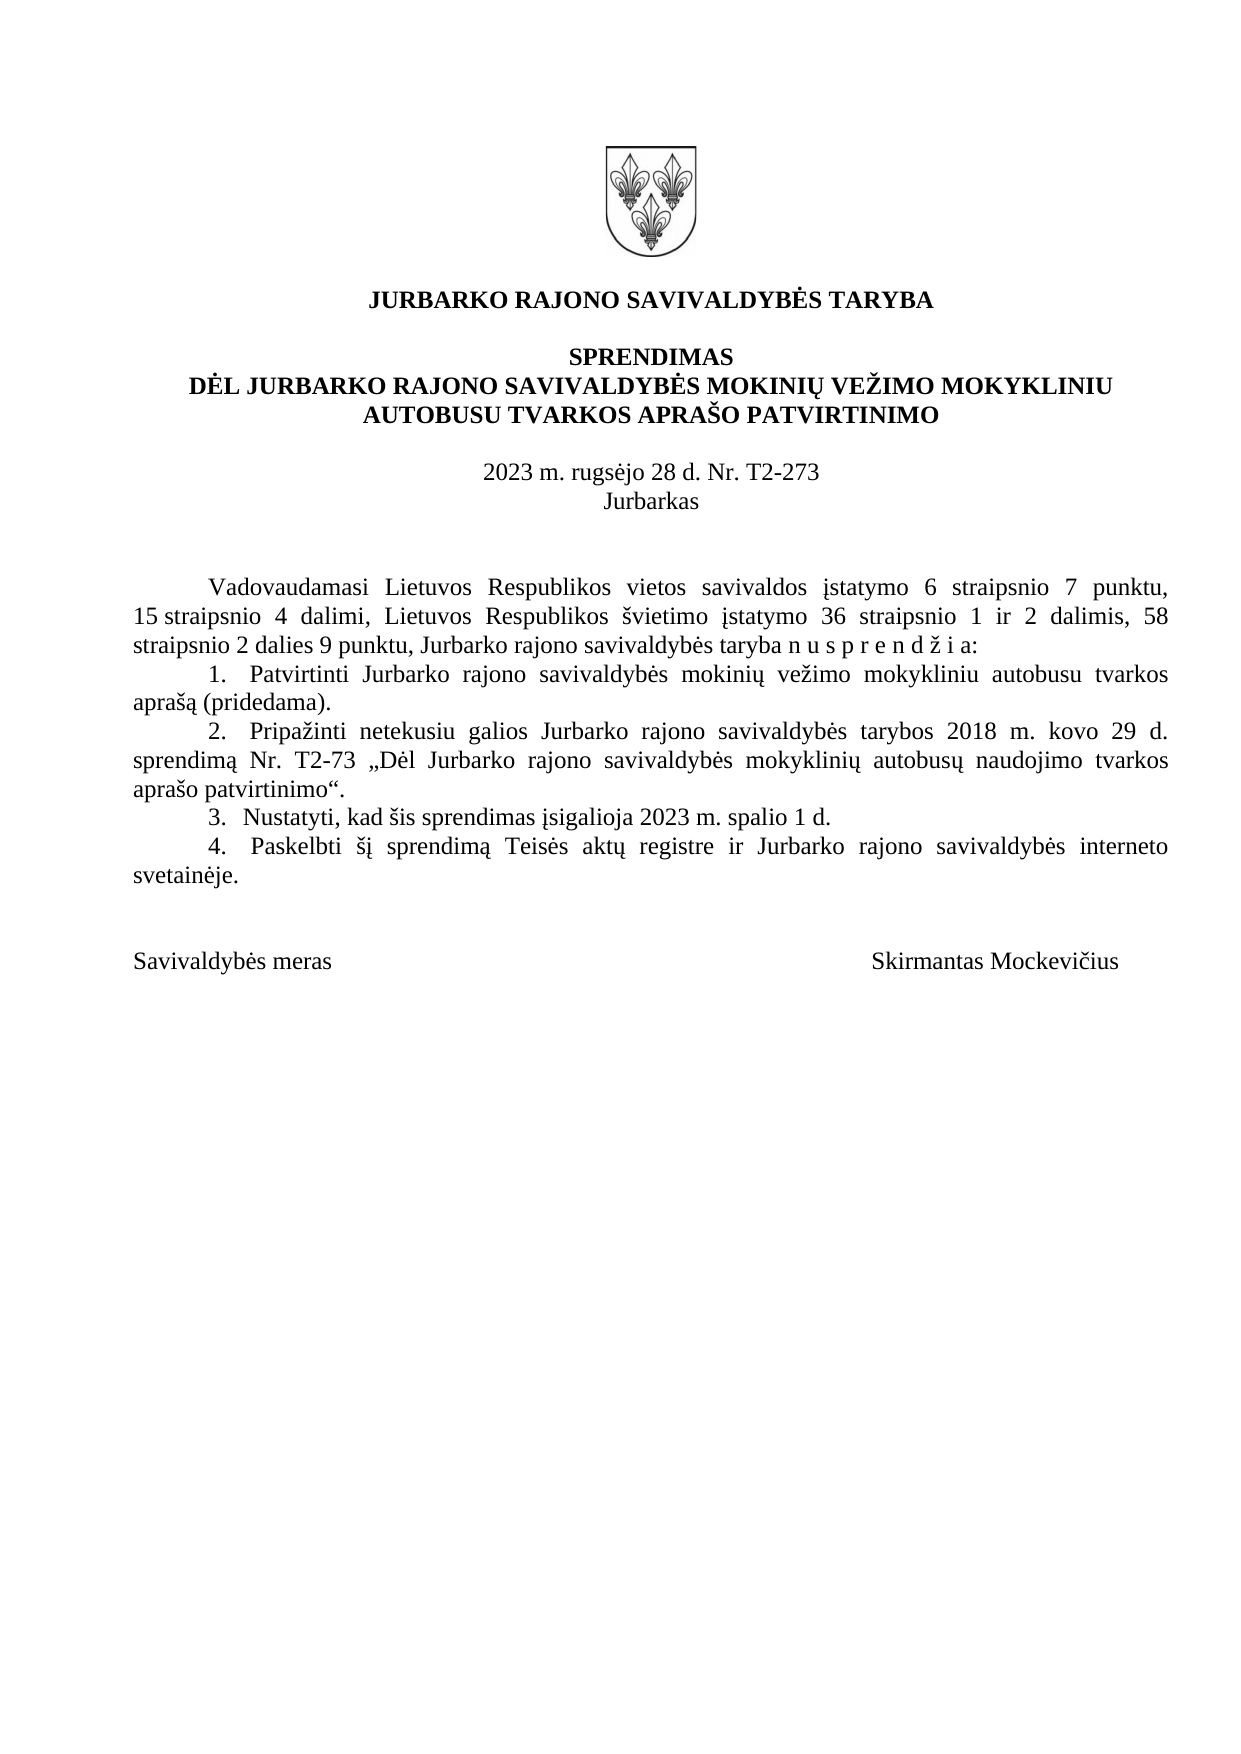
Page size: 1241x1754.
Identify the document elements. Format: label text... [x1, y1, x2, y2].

text DĖL JURBARKO RAJONO SAVIVALDYBĖS MOKINIŲ VEŽIMO MOKYKLINIU AUTOBUSU TVARKOS APRAŠO PATVIRTINIMO [133, 371, 1169, 429]
text 1. Patvirtinti Jurbarko rajono savivaldybės mokinių vežimo mokykliniu autobusu tvarkos aprašą (pridedama). [133, 659, 1169, 716]
text Jurbarkas [133, 486, 1169, 515]
text JURBARKO RAJONO SAVIVALDYBĖS TARYBA [133, 285, 1169, 314]
text 2023 m. rugsėjo 28 d. Nr. T2-273 [133, 457, 1169, 486]
text 2. Pripažinti netekusiu galios Jurbarko rajono savivaldybės tarybos 2018 m. kovo 29 d. sprendimą Nr. T2-73 „Dėl Jurbarko rajono savivaldybės mokyklinių autobusų naudojimo tvarkos aprašo patvirtinimo“. [133, 716, 1169, 802]
text 4. Paskelbti šį sprendimą Teisės aktų registre ir Jurbarko rajono savivaldybės interneto svetainėje. [133, 831, 1169, 889]
text Vadovaudamasi Lietuvos Respublikos vietos savivaldos įstatymo 6 straipsnio 7 punktu, 15 straipsnio 4 dalimi, Lietuvos Respublikos švietimo įstatymo 36 straipsnio 1 ir 2 dalimis, 58 straipsnio 2 dalies 9 punktu, Jurbarko rajono savivaldybės taryba n u s p r e n d ž i a: [133, 572, 1169, 659]
text 3. Nustatyti, kad šis sprendimas įsigalioja 2023 m. spalio 1 d. [133, 802, 1169, 831]
text SPRENDIMAS [133, 342, 1169, 371]
text Savivaldybės meras Skirmantas Mockevičius [133, 946, 1169, 975]
